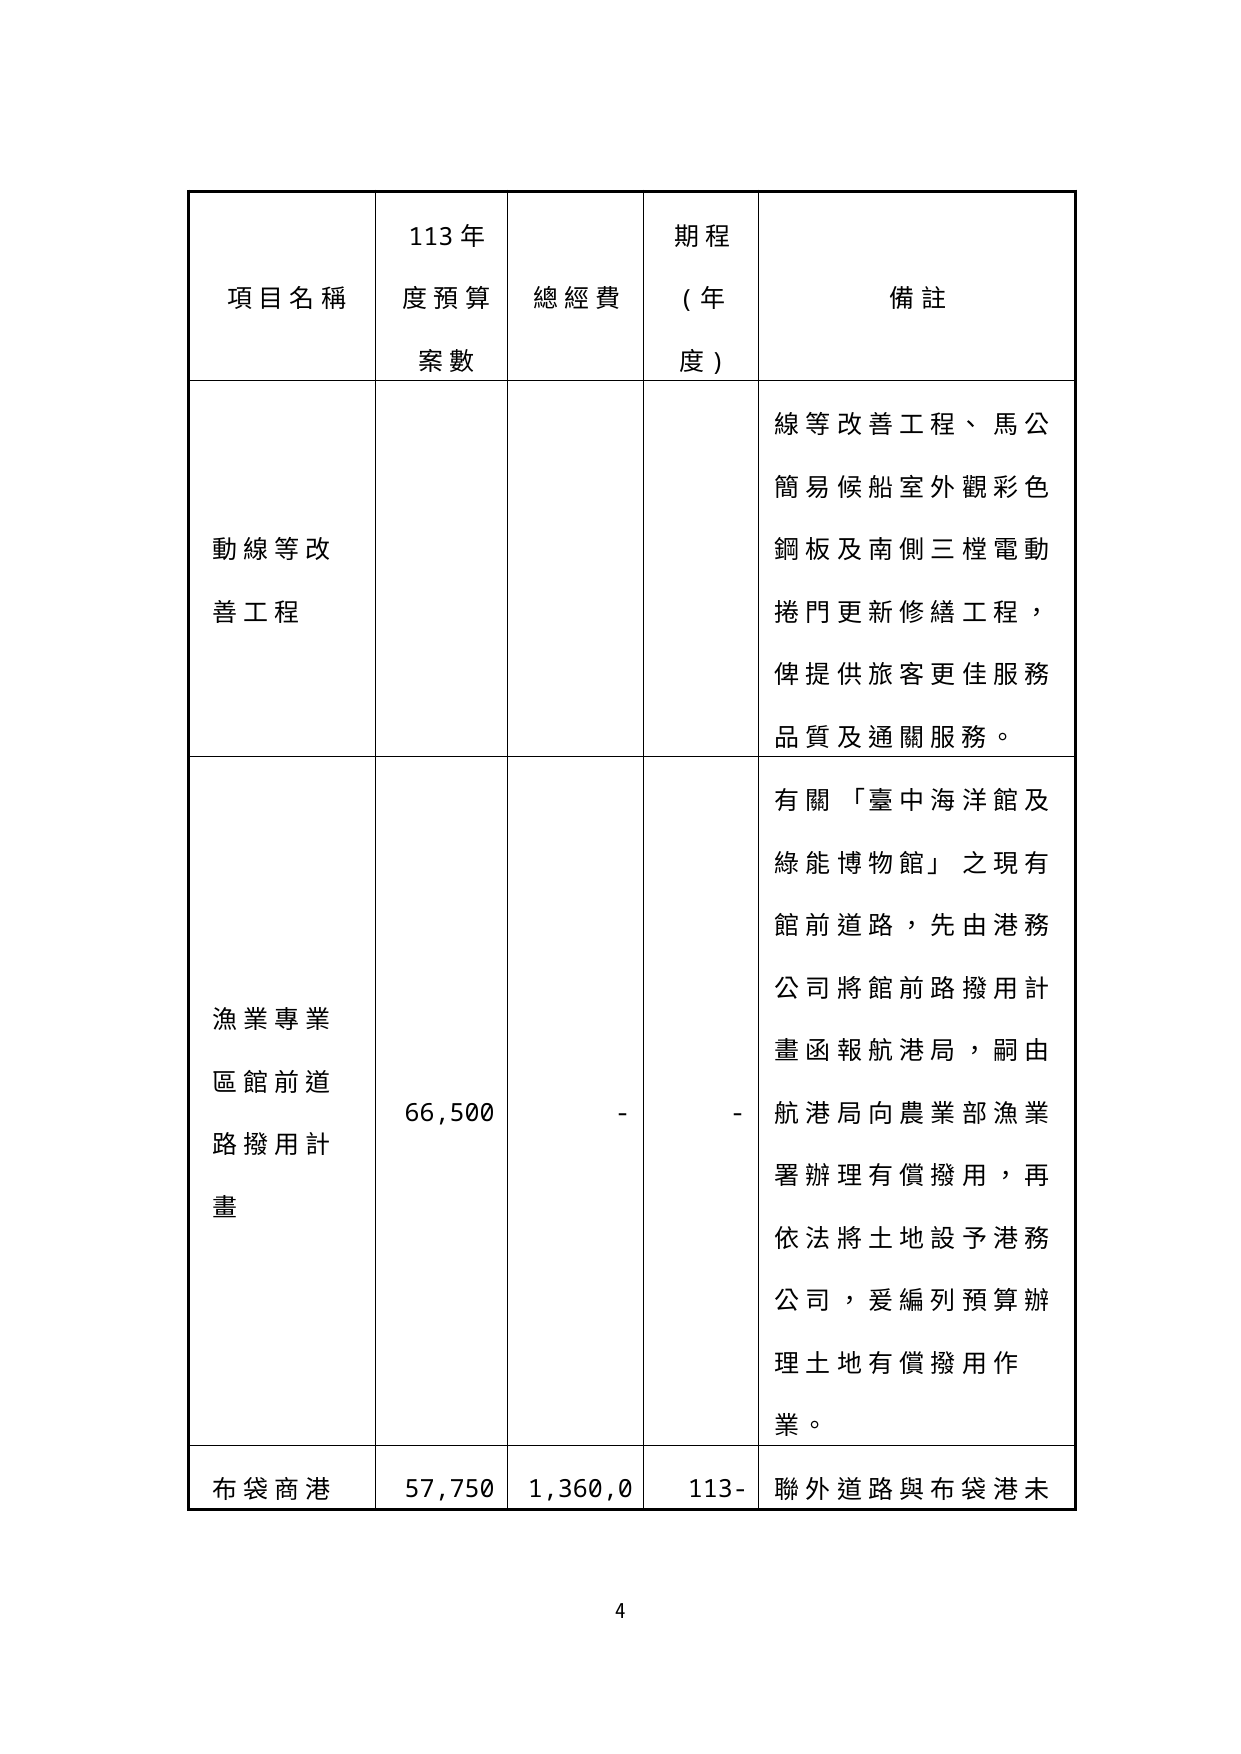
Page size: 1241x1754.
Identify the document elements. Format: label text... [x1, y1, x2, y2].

table_cell 1,360,0 [508, 1446, 643, 1508]
table_cell [376, 381, 507, 756]
table_cell [508, 381, 643, 756]
table_cell - [644, 757, 758, 1445]
table_cell 66,500 [376, 757, 507, 1445]
table_cell 線等改善工程、馬公簡易候船室外觀彩色鋼板及南側三樘電動捲門更新修繕工程，俾提供旅客更佳服務品質及通關服務。 [759, 381, 1074, 756]
table_cell 有關「臺中海洋館及綠能博物館」之現有館前道路，先由港務公司將館前路撥用計畫函報航港局，嗣由航港局向農業部漁業署辦理有償撥用，再依法將土地設予港務公司，爰編列預算辦理土地有償撥用作業。 [759, 757, 1074, 1445]
table_cell 113- [644, 1446, 758, 1508]
table_cell 布袋商港 [190, 1446, 375, 1508]
table_cell [644, 381, 758, 756]
table_cell - [508, 757, 643, 1445]
table_cell 漁業專業區館前道路撥用計畫 [190, 757, 375, 1445]
table_header 期程 (年度) [644, 193, 758, 380]
table_header 總經費 [508, 193, 643, 380]
table_cell 57,750 [376, 1446, 507, 1508]
table_header 113年度預算案數 [376, 193, 507, 380]
table_cell 聯外道路與布袋港未 [759, 1446, 1074, 1508]
table_header 項目名稱 [190, 193, 375, 380]
table_header 備註 [759, 193, 1074, 380]
table_cell 動線等改善工程 [190, 381, 375, 756]
